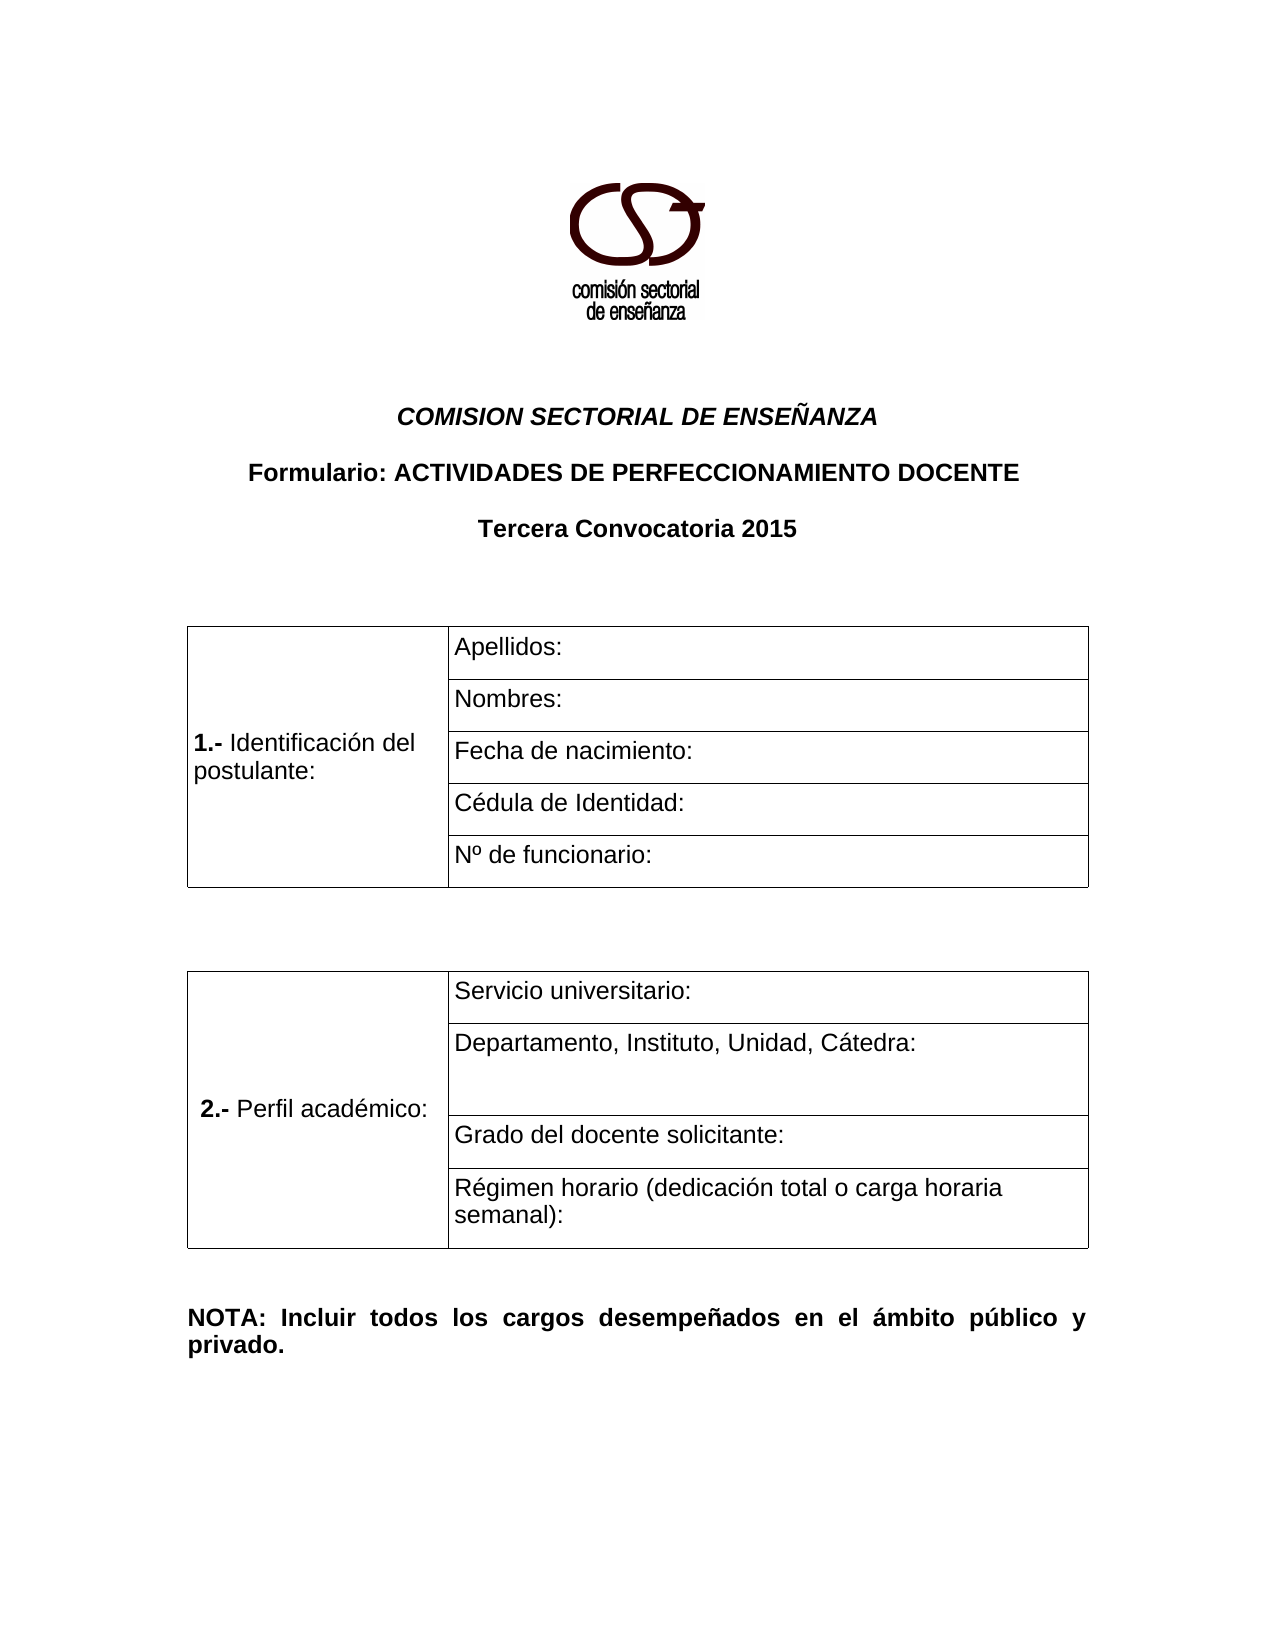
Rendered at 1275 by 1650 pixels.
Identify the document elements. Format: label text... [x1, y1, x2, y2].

picture [570, 183, 705, 320]
text COMISION SECTORIAL DE ENSEÑANZA [187, 403, 1087, 431]
text Tercera Convocatoria 2015 [187, 515, 1087, 543]
table_cell Nº de funcionario: [449, 836, 1088, 887]
text Formulario: ACTIVIDADES DE PERFECCIONAMIENTO DOCENTE [187, 459, 1087, 487]
table_cell Nombres: [449, 680, 1088, 731]
table_cell Fecha de nacimiento: [449, 732, 1088, 783]
table_header Servicio universitario: [449, 972, 1088, 1023]
table_cell Grado del docente solicitante: [449, 1116, 1088, 1167]
text NOTA: Incluir todos los cargos desempeñados en el ámbito público y privado. [187, 1303, 1087, 1359]
table_header 1.- Identificación del postulante: [188, 627, 448, 887]
table_cell Régimen horario (dedicación total o carga horaria semanal): [449, 1169, 1088, 1247]
table_cell Departamento, Instituto, Unidad, Cátedra: [449, 1024, 1088, 1115]
table_cell Cédula de Identidad: [449, 784, 1088, 835]
table_header Apellidos: [449, 627, 1088, 678]
table_header 2.- Perfil académico: [188, 972, 448, 1247]
